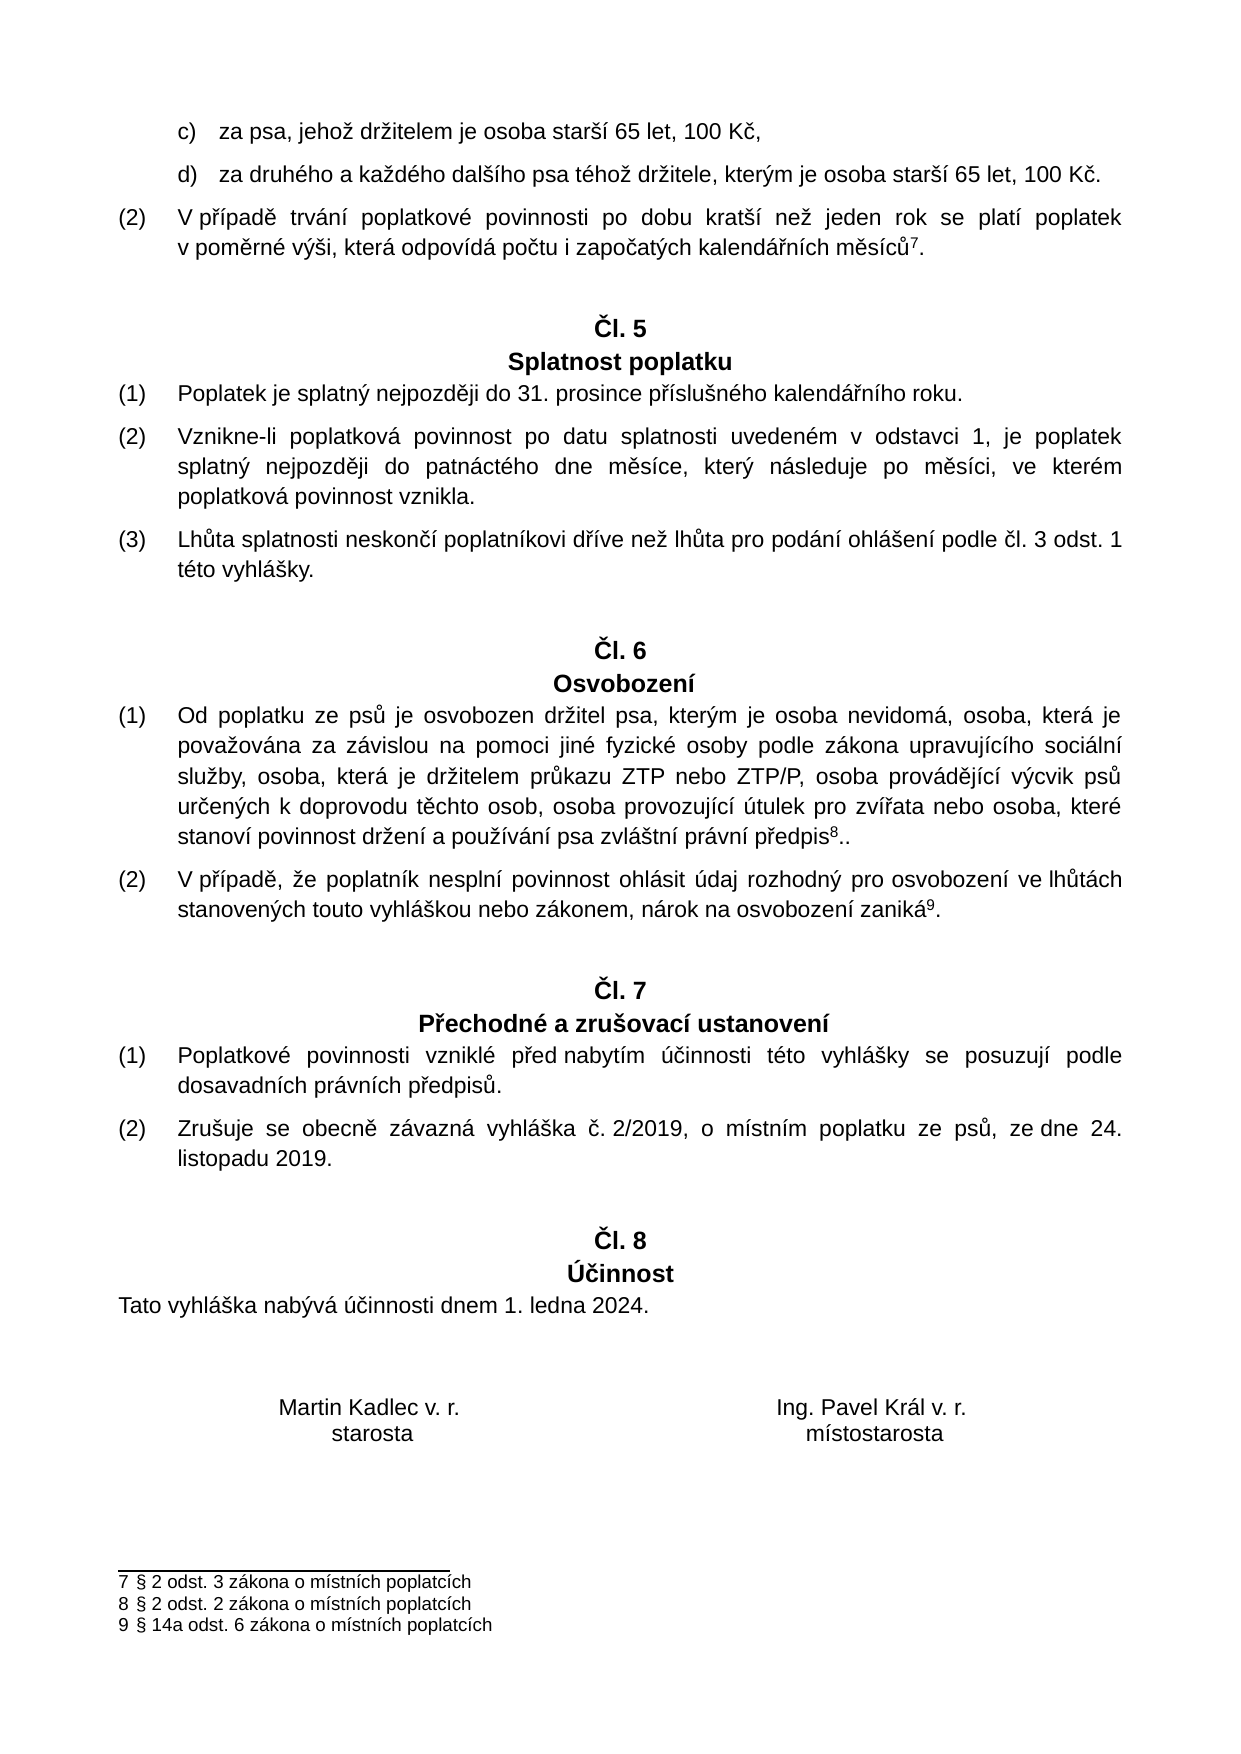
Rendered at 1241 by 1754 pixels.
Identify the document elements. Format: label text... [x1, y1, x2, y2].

list Lhůta splatnosti neskončí poplatníkovi dříve než lhůta pro podání ohlášení podle čl. 3 odst. 1 této vyhlášky. [118, 526, 1122, 582]
list V případě trvání poplatkové povinnosti po dobu kratší než jeden rok se platí poplatek v poměrné výši, která odpovídá počtu i započatých kalendářních měsíců. [118, 203, 1122, 260]
list Poplatkové povinnosti vzniklé před nabytím účinnosti této vyhlášky se posuzují podle dosavadních právních předpisů. [118, 1042, 1122, 1099]
list Vznikne-li poplatková povinnost po datu splatnosti uvedeném v odstavci 1, je poplatek splatný nejpozději do patnáctého dne měsíce, který následuje po měsíci, ve kterém poplatková povinnost vznikla. [118, 423, 1122, 509]
list § 2 odst. 3 zákona o místních poplatcích [118, 1571, 1122, 1592]
list V případě, že poplatník nesplní povinnost ohlásit údaj rozhodný pro osvobození ve lhůtách stanovených touto vyhláškou nebo zákonem, nárok na osvobození zaniká. [118, 866, 1122, 922]
table_header Martin Kadlec v. r. starosta [118, 1334, 620, 1452]
subtitle Čl. 5 Splatnost poplatku [118, 314, 1122, 376]
list § 2 odst. 2 zákona o místních poplatcích [118, 1592, 1122, 1614]
list za psa, jehož držitelem je osoba starší 65 let, 100 Kč, [177, 118, 1122, 144]
table_header Ing. Pavel Král v. r. místostarosta [620, 1334, 1122, 1452]
list za druhého a každého dalšího psa téhož držitele, kterým je osoba starší 65 let, 100 Kč. [177, 161, 1122, 187]
list Zrušuje se obecně závazná vyhláška č. 2/2019, o místním poplatku ze psů, ze dne 24. listopadu 2019. [118, 1115, 1122, 1172]
list Od poplatku ze psů je osvobozen držitel psa, kterým je osoba nevidomá, osoba, která je považována za závislou na pomoci jiné fyzické osoby podle zákona upravujícího sociální služby, osoba, která je držitelem průkazu ZTP nebo ZTP/P, osoba provádějící výcvik psů určených k doprovodu těchto osob, osoba provozující útulek pro zvířata nebo osoba, které stanoví povinnost držení a používání psa zvláštní právní předpis.. [118, 702, 1122, 849]
subtitle Čl. 7 Přechodné a zrušovací ustanovení [118, 976, 1122, 1038]
list Poplatek je splatný nejpozději do 31. prosince příslušného kalendářního roku. [118, 380, 1122, 406]
text Tato vyhláška nabývá účinnosti dnem 1. ledna 2024. [118, 1292, 1122, 1318]
subtitle Čl. 6 Osvobození [118, 636, 1122, 698]
subtitle Čl. 8 Účinnost [118, 1226, 1122, 1287]
list § 14a odst. 6 zákona o místních poplatcích [118, 1614, 1122, 1635]
